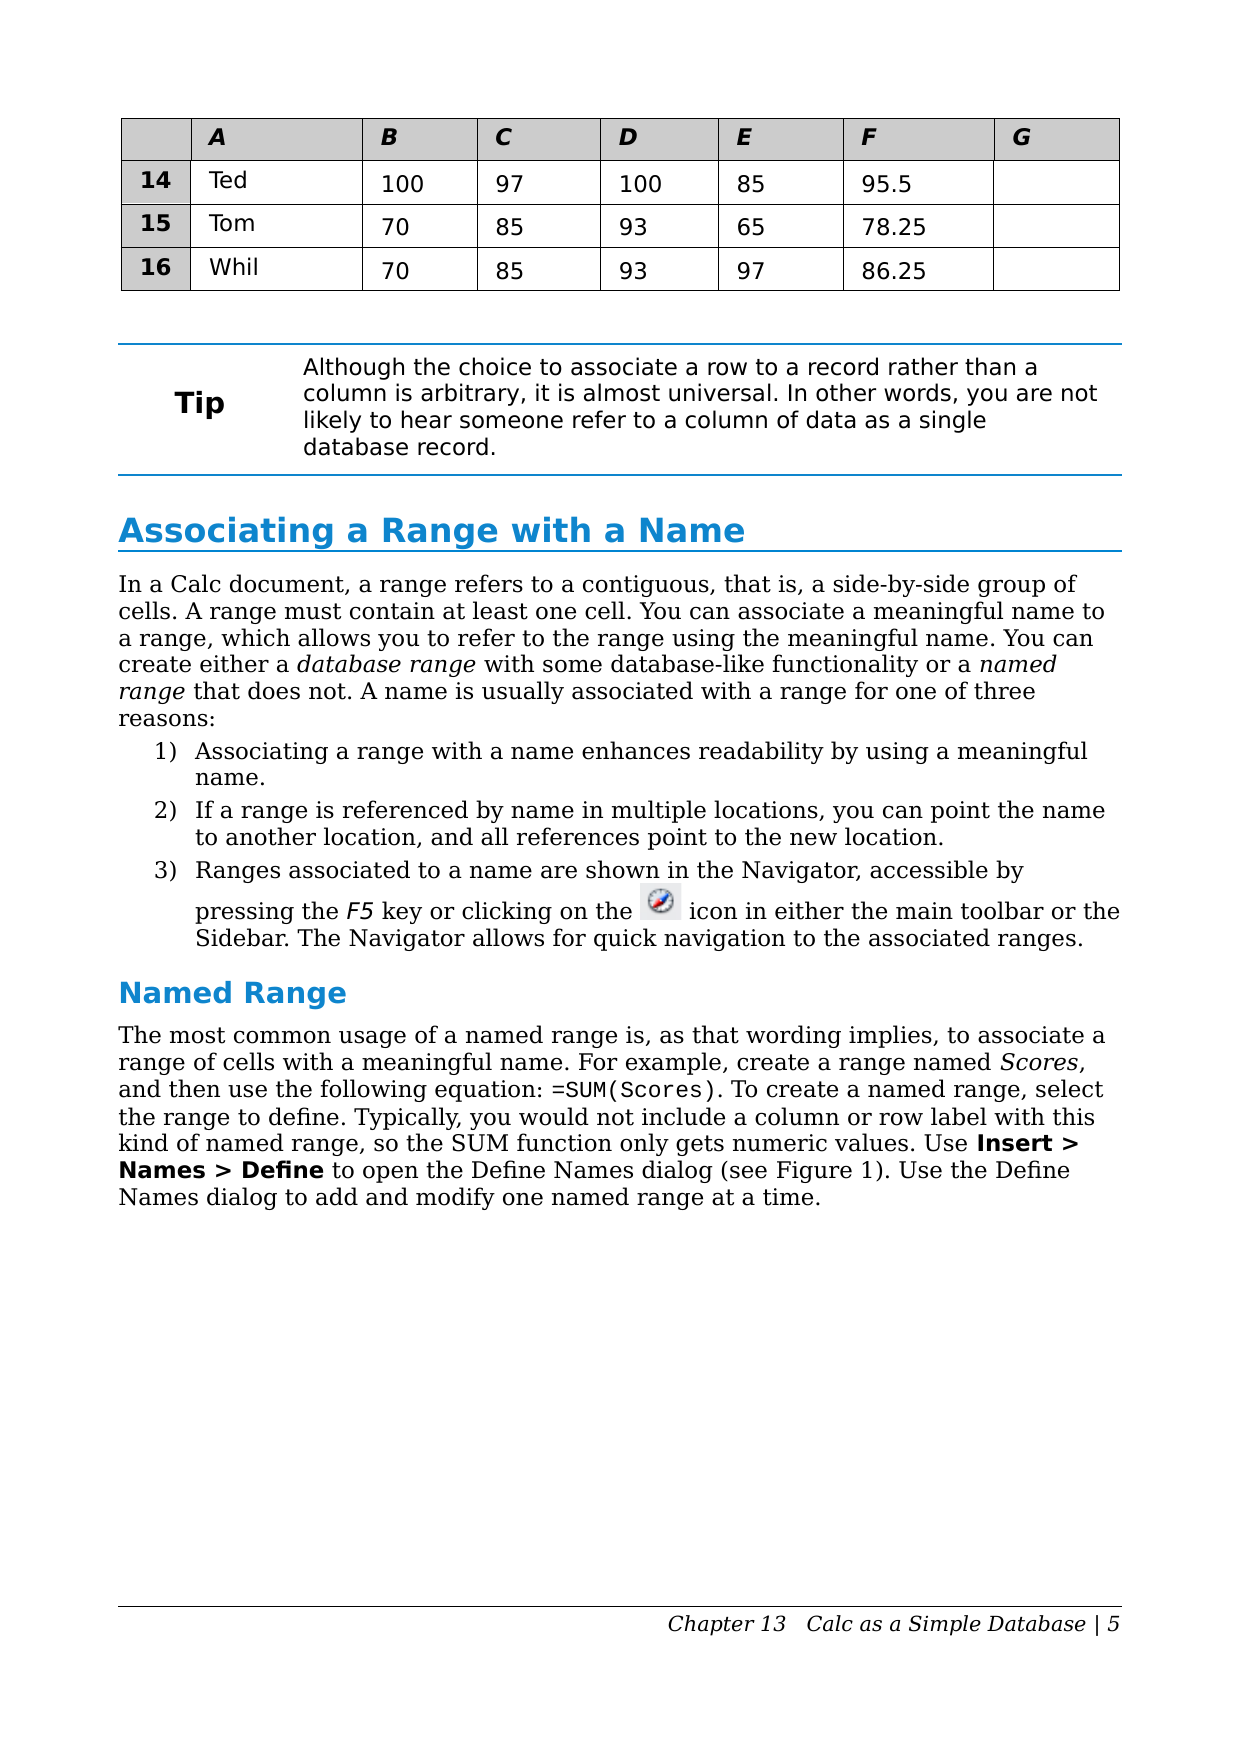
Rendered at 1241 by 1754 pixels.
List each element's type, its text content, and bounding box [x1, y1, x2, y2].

subtitle Named Range [118, 976, 1122, 1010]
table_cell 78.25 [844, 205, 993, 247]
table_cell 97 [719, 248, 843, 290]
list If a range is referenced by name in multiple locations, you can point the name to another location, and all references point to the new location. [177, 797, 1122, 851]
table_header E [719, 119, 843, 160]
table_cell 70 [363, 205, 477, 247]
table_cell 97 [478, 161, 600, 203]
table_cell 14 [122, 161, 190, 203]
table_cell 100 [363, 161, 477, 203]
table_cell 70 [363, 248, 477, 290]
table_cell 86.25 [844, 248, 993, 290]
table_header D [601, 119, 718, 160]
text The most common usage of a named range is, as that wording implies, to associate a range of cells with a meaningful name. For example, create a range named Scores, and then use the following equation: =SUM(Scores). To create a named range, select the range to define. Typically, you would not include a column or row label with this kind of named range, so the SUM function only gets numeric values. Use Insert > Names > Define to open the Define Names dialog (see Figure 1). Use the Define Names dialog to add and modify one named range at a time. [118, 1022, 1122, 1211]
table_cell 95.5 [844, 161, 993, 203]
table_cell 85 [478, 248, 600, 290]
table_cell 85 [478, 205, 600, 247]
table_header Tip [118, 345, 281, 473]
table_header Although the choice to associate a row to a record rather than a column is arbitrary, it is almost universal. In other words, you are not likely to hear someone refer to a column of data as a single database record. [281, 345, 1122, 473]
table_header B [363, 119, 477, 160]
table_cell [994, 248, 1119, 290]
table_header C [478, 119, 600, 160]
table_header [122, 119, 191, 160]
picture [640, 883, 682, 920]
list Ranges associated to a name are shown in the Navigator, accessible by pressing the F5 key or clicking on the icon in either the main toolbar or the Sidebar. The Navigator allows for quick navigation to the associated ranges. [177, 857, 1122, 952]
subtitle Associating a Range with a Name [118, 512, 1122, 550]
table_header G [995, 119, 1119, 160]
table_cell 100 [601, 161, 718, 203]
table_cell Tom [191, 205, 362, 247]
list Associating a range with a name enhances readability by using a meaningful name. [177, 738, 1122, 791]
table_header F [844, 119, 994, 160]
table_cell 93 [601, 248, 718, 290]
table_cell Ted [191, 161, 362, 203]
table_header A [192, 119, 362, 160]
table_cell [994, 205, 1119, 247]
table_cell 85 [719, 161, 843, 203]
table_cell 16 [122, 248, 190, 290]
table_cell 65 [719, 205, 843, 247]
table_cell 93 [601, 205, 718, 247]
table_cell 15 [122, 205, 190, 247]
table_cell [994, 161, 1119, 203]
table_cell Whil [191, 248, 362, 290]
list In a Calc document, a range refers to a contiguous, that is, a side-by-side group of cells. A range must contain at least one cell. You can associate a meaningful name to a range, which allows you to refer to the range using the meaningful name. You can create either a database range with some database-like functionality or a named range that does not. A name is usually associated with a range for one of three reasons: [118, 571, 1122, 731]
